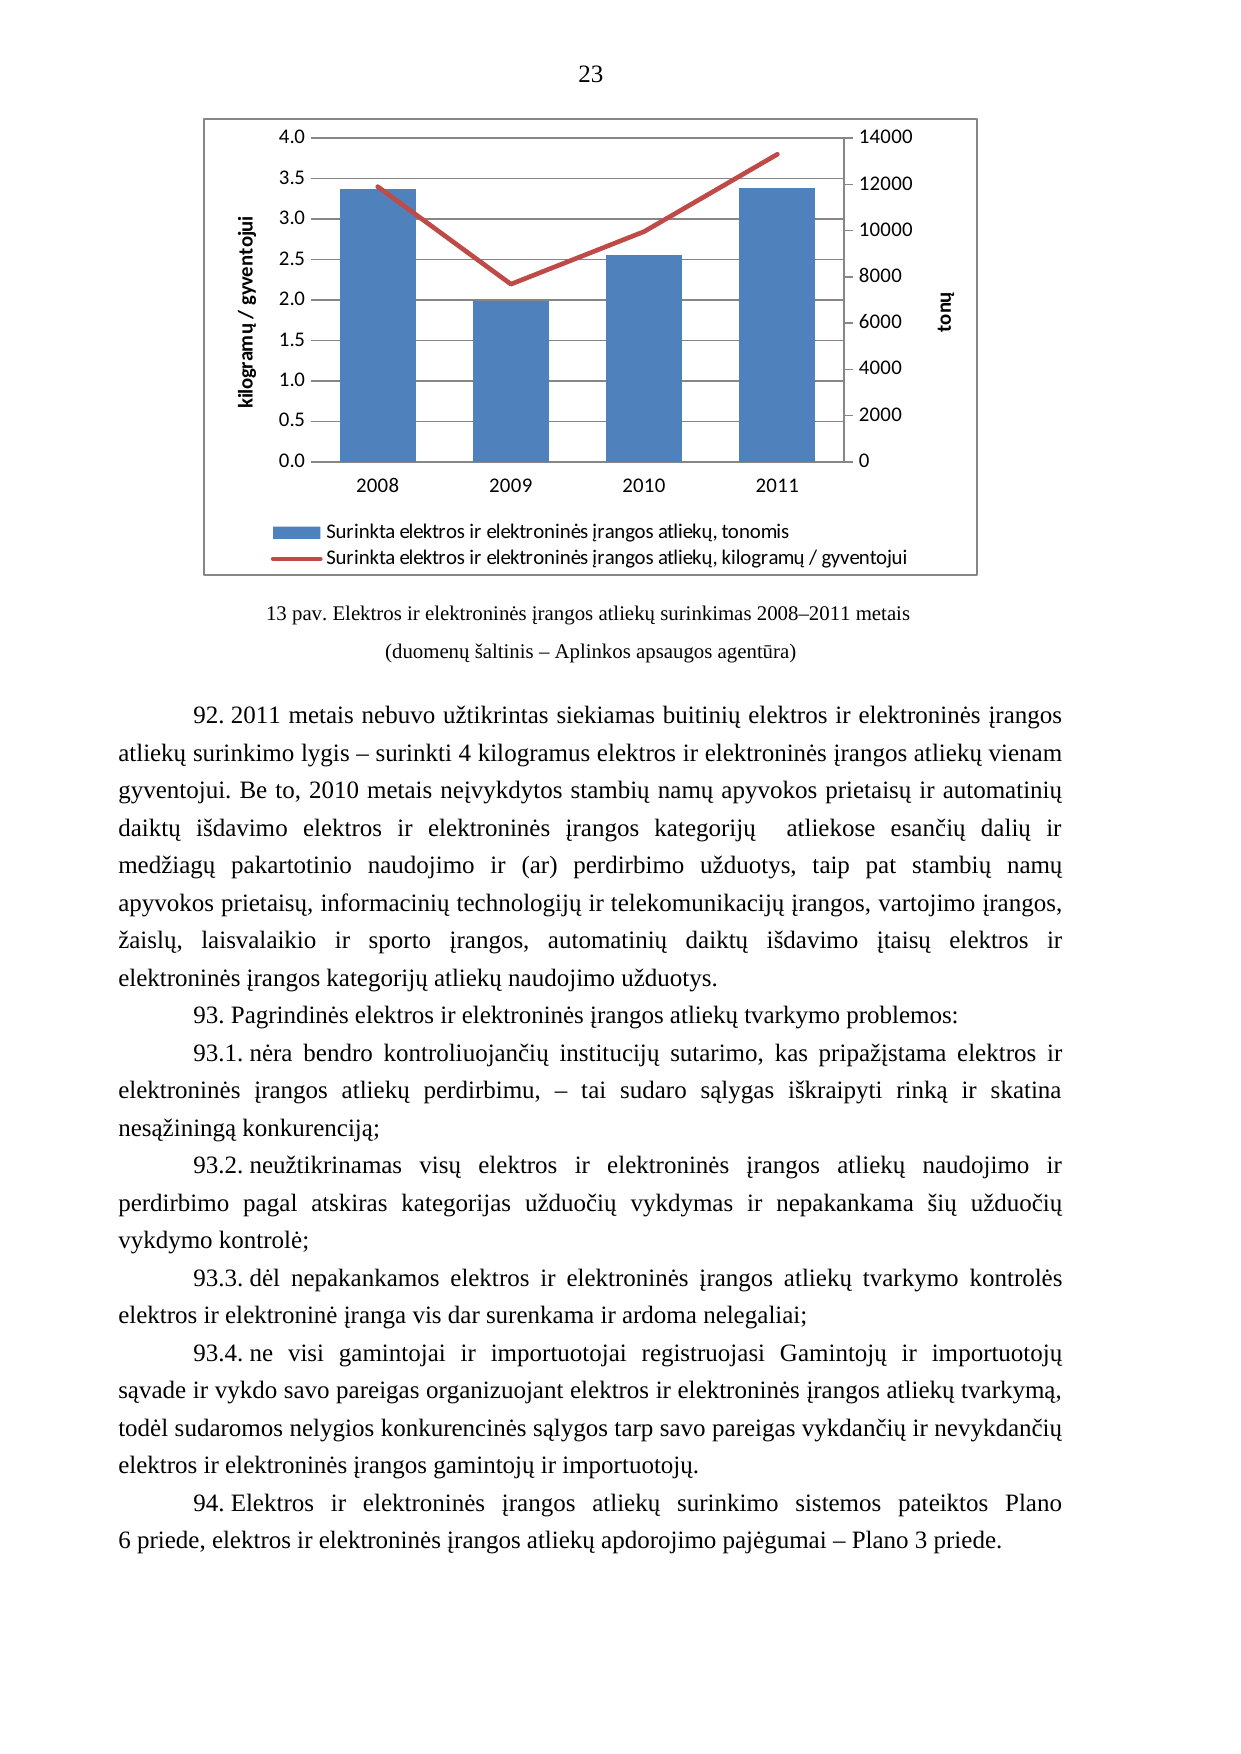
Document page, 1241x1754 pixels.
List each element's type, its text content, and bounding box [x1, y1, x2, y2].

text 94. Elektros ir elektroninės įrangos atliekų surinkimo sistemos pateiktos Plano 6 priede, elektros ir elektroninės įrangos atliekų apdorojimo pajėgumai – Plano 3 priede. [118, 1479, 1063, 1554]
text 93.4. ne visi gamintojai ir importuotojai registruojasi Gamintojų ir importuotojų sąvade ir vykdo savo pareigas organizuojant elektros ir elektroninės įrangos atliekų tvarkymą, todėl sudaromos nelygios konkurencinės sąlygos tarp savo pareigas vykdančių ir nevykdančių elektros ir elektroninės įrangos gamintojų ir importuotojų. [118, 1329, 1063, 1479]
text 93. Pagrindinės elektros ir elektroninės įrangos atliekų tvarkymo problemos: [118, 992, 1063, 1029]
text 93.2. neužtikrinamas visų elektros ir elektroninės įrangos atliekų naudojimo ir perdirbimo pagal atskiras kategorijas užduočių vykdymas ir nepakankama šių užduočių vykdymo kontrolė; [118, 1142, 1063, 1254]
text 93.3. dėl nepakankamos elektros ir elektroninės įrangos atliekų tvarkymo kontrolės elektros ir elektroninė įranga vis dar surenkama ir ardoma nelegaliai; [118, 1254, 1063, 1329]
text 93.1. nėra bendro kontroliuojančių institucijų sutarimo, kas pripažįstama elektros ir elektroninės įrangos atliekų perdirbimu, – tai sudaro sąlygas iškraipyti rinką ir skatina nesąžiningą konkurenciją; [118, 1029, 1063, 1142]
text 13 pav. Elektros ir elektroninės įrangos atliekų surinkimas 2008–2011 metais (duomenų šaltinis – Aplinkos apsaugos agentūra) [118, 588, 1063, 663]
text 92. 2011 metais nebuvo užtikrintas siekiamas buitinių elektros ir elektroninės įrangos atliekų surinkimo lygis – surinkti 4 kilogramus elektros ir elektroninės įrangos atliekų vienam gyventojui. Be to, 2010 metais neįvykdytos stambių namų apyvokos prietaisų ir automatinių daiktų išdavimo elektros ir elektroninės įrangos kategorijų atliekose esančių dalių ir medžiagų pakartotinio naudojimo ir (ar) perdirbimo užduotys, taip pat stambių namų apyvokos prietaisų, informacinių technologijų ir telekomunikacijų įrangos, vartojimo įrangos, žaislų, laisvalaikio ir sporto įrangos, automatinių daiktų išdavimo įtaisų elektros ir elektroninės įrangos kategorijų atliekų naudojimo užduotys. [118, 692, 1063, 992]
